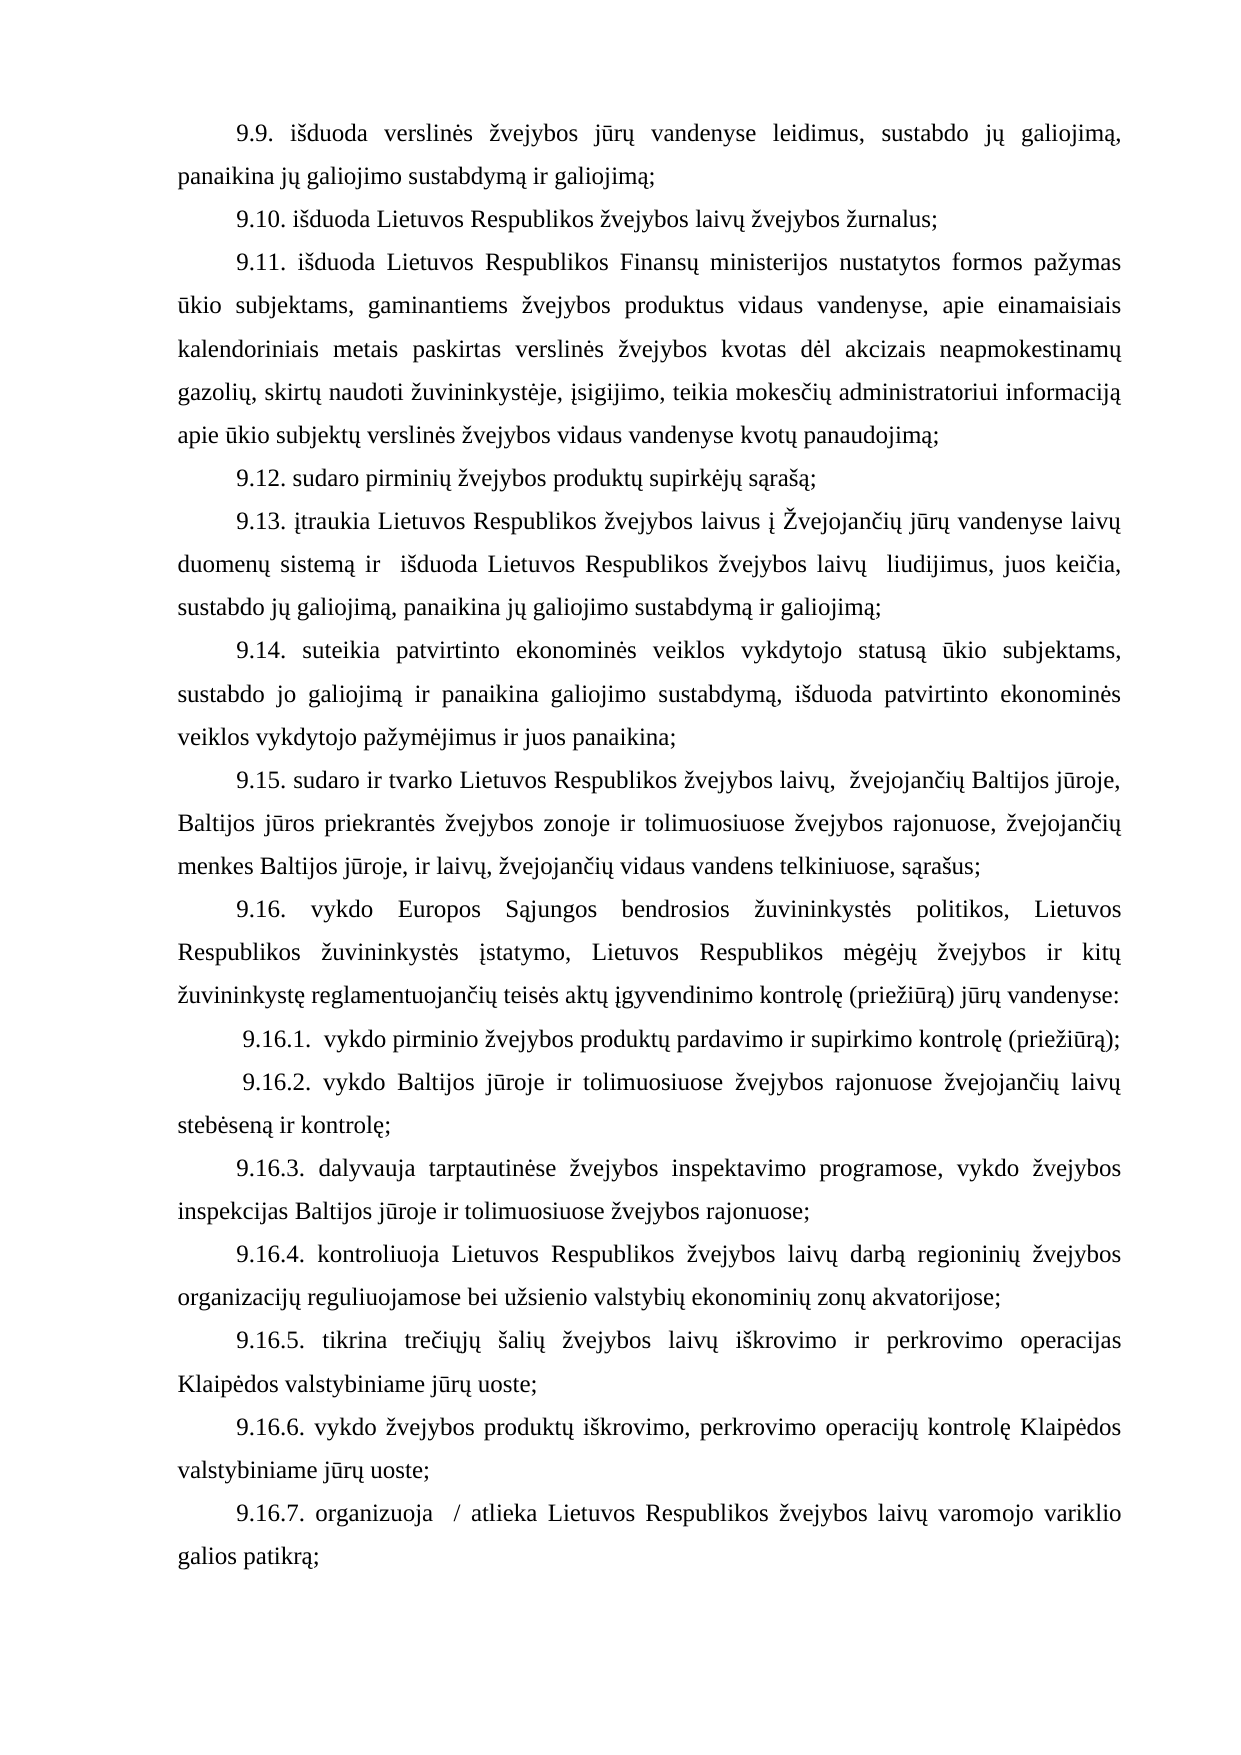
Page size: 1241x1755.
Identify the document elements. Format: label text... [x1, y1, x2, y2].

text 9.13. įtraukia Lietuvos Respublikos žvejybos laivus į Žvejojančių jūrų vandenyse laivų duomenų sistemą ir išduoda Lietuvos Respublikos žvejybos laivų liudijimus, juos keičia, sustabdo jų galiojimą, panaikina jų galiojimo sustabdymą ir galiojimą; [177, 506, 1122, 621]
text 9.16.4. kontroliuoja Lietuvos Respublikos žvejybos laivų darbą regioninių žvejybos organizacijų reguliuojamose bei užsienio valstybių ekonominių zonų akvatorijose; [177, 1239, 1122, 1311]
text 9.11. išduoda Lietuvos Respublikos Finansų ministerijos nustatytos formos pažymas ūkio subjektams, gaminantiems žvejybos produktus vidaus vandenyse, apie einamaisiais kalendoriniais metais paskirtas verslinės žvejybos kvotas dėl akcizais neapmokestinamų gazolių, skirtų naudoti žuvininkystėje, įsigijimo, teikia mokesčių administratoriui informaciją apie ūkio subjektų verslinės žvejybos vidaus vandenyse kvotų panaudojimą; [177, 247, 1122, 449]
text 9.9. išduoda verslinės žvejybos jūrų vandenyse leidimus, sustabdo jų galiojimą, panaikina jų galiojimo sustabdymą ir galiojimą; [177, 118, 1122, 190]
text 9.16.1. vykdo pirminio žvejybos produktų pardavimo ir supirkimo kontrolę (priežiūrą); [177, 1024, 1122, 1052]
text 9.16.2. vykdo Baltijos jūroje ir tolimuosiuose žvejybos rajonuose žvejojančių laivų stebėseną ir kontrolę; [177, 1067, 1122, 1139]
text 9.14. suteikia patvirtinto ekonominės veiklos vykdytojo statusą ūkio subjektams, sustabdo jo galiojimą ir panaikina galiojimo sustabdymą, išduoda patvirtinto ekonominės veiklos vykdytojo pažymėjimus ir juos panaikina; [177, 636, 1122, 751]
text 9.16.6. vykdo žvejybos produktų iškrovimo, perkrovimo operacijų kontrolę Klaipėdos valstybiniame jūrų uoste; [177, 1412, 1122, 1484]
text 9.16.5. tikrina trečiųjų šalių žvejybos laivų iškrovimo ir perkrovimo operacijas Klaipėdos valstybiniame jūrų uoste; [177, 1326, 1122, 1397]
text 9.10. išduoda Lietuvos Respublikos žvejybos laivų žvejybos žurnalus; [177, 204, 1122, 233]
text 9.16.3. dalyvauja tarptautinėse žvejybos inspektavimo programose, vykdo žvejybos inspekcijas Baltijos jūroje ir tolimuosiuose žvejybos rajonuose; [177, 1153, 1122, 1225]
text 9.12. sudaro pirminių žvejybos produktų supirkėjų sąrašą; [177, 463, 1122, 492]
text 9.16.7. organizuoja / atlieka Lietuvos Respublikos žvejybos laivų varomojo variklio galios patikrą; [177, 1498, 1122, 1570]
text 9.16. vykdo Europos Sąjungos bendrosios žuvininkystės politikos, Lietuvos Respublikos žuvininkystės įstatymo, Lietuvos Respublikos mėgėjų žvejybos ir kitų žuvininkystę reglamentuojančių teisės aktų įgyvendinimo kontrolę (priežiūrą) jūrų vandenyse: [177, 894, 1122, 1009]
text 9.15. sudaro ir tvarko Lietuvos Respublikos žvejybos laivų, žvejojančių Baltijos jūroje, Baltijos jūros priekrantės žvejybos zonoje ir tolimuosiuose žvejybos rajonuose, žvejojančių menkes Baltijos jūroje, ir laivų, žvejojančių vidaus vandens telkiniuose, sąrašus; [177, 765, 1122, 880]
